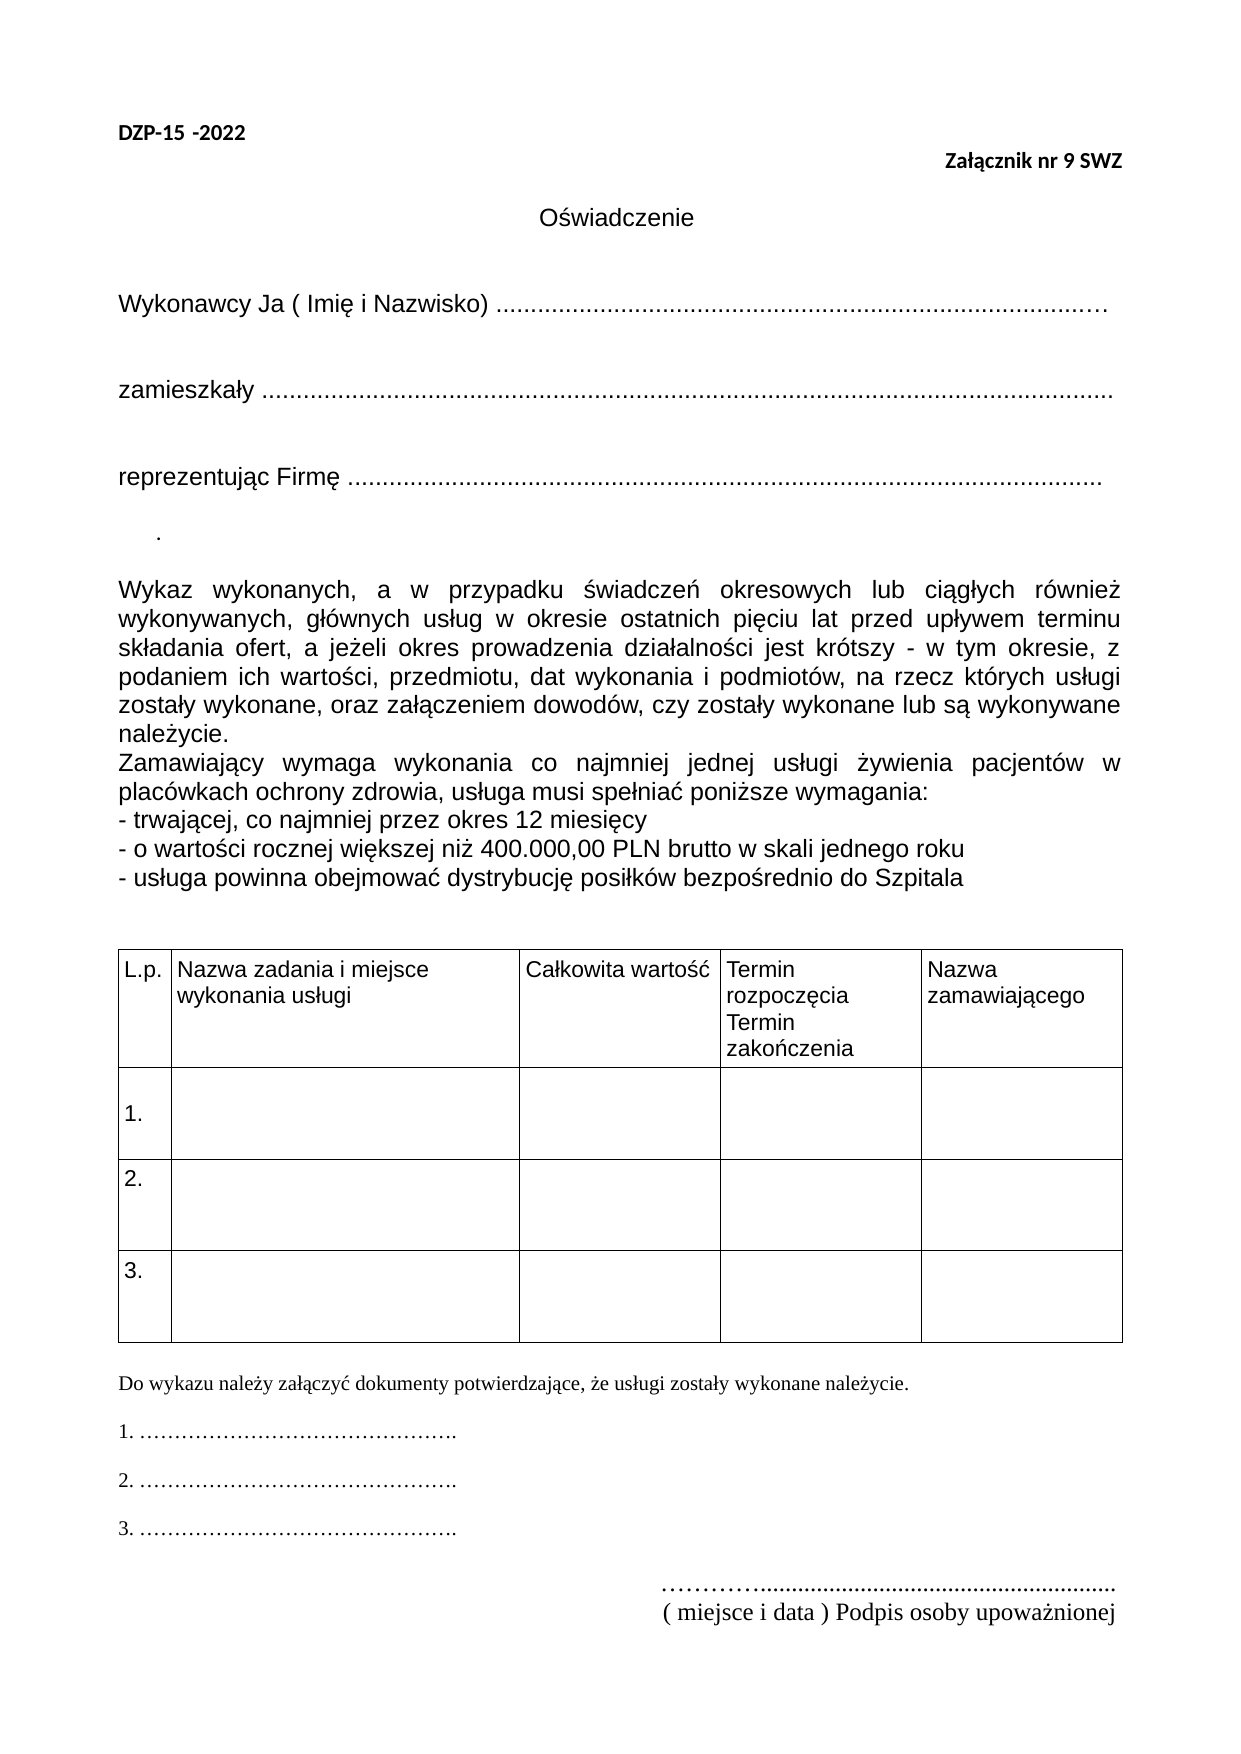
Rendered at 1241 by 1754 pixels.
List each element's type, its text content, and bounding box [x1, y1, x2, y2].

table_cell [721, 1160, 921, 1250]
text zamieszkały ........................................................................................................................... [118, 375, 1122, 404]
text ( miejsce i data ) Podpis osoby upoważnionej [118, 1597, 1122, 1626]
table_cell [922, 1251, 1122, 1342]
table_cell [922, 1160, 1122, 1250]
text Wykonawcy Ja ( Imię i Nazwisko) .....................................................................................… [118, 289, 1122, 318]
text - usługa powinna obejmować dystrybucję posiłków bezpośrednio do Szpitala [118, 863, 1122, 891]
table_cell 2. [119, 1160, 171, 1250]
text 3. ………………………………………. [118, 1516, 1122, 1540]
text - o wartości rocznej większej niż 400.000,00 PLN brutto w skali jednego roku [118, 834, 1122, 863]
text - trwającej, co najmniej przez okres 12 miesięcy [118, 805, 1122, 834]
text 2. ………………………………………. [118, 1468, 1122, 1492]
text Do wykazu należy załączyć dokumenty potwierdzające, że usługi zostały wykonane należycie. [118, 1371, 1122, 1395]
text Zamawiający wymaga wykonania co najmniej jednej usługi żywienia pacjentów w placówkach ochrony zdrowia, usługa musi spełniać poniższe wymagania: [118, 748, 1122, 805]
table_cell [520, 1068, 720, 1158]
table_cell [172, 1160, 519, 1250]
table_cell [172, 1068, 519, 1158]
text Załącznik nr 9 SWZ [118, 146, 1122, 174]
text reprezentując Firmę ............................................................................................................. [118, 462, 1122, 490]
table_cell [922, 1068, 1122, 1158]
table_cell [721, 1251, 921, 1342]
table_cell [520, 1251, 720, 1342]
table_header Nazwa zadania i miejsce wykonania usługi [172, 950, 519, 1067]
table_cell [721, 1068, 921, 1158]
text 1. ………………………………………. [118, 1419, 1122, 1443]
table_header L.p. [119, 950, 171, 1067]
table_cell 1. [119, 1068, 171, 1158]
text …………......................................................... [118, 1568, 1122, 1597]
table_cell [520, 1160, 720, 1250]
table_header Termin rozpoczęcia Termin zakończenia [721, 950, 921, 1067]
text DZP-15 -2022 [118, 118, 1122, 146]
text Wykaz wykonanych, a w przypadku świadczeń okresowych lub ciągłych również wykonywanych, głównych usług w okresie ostatnich pięciu lat przed upływem terminu składania ofert, a jeżeli okres prowadzenia działalności jest krótszy - w tym okresie, z podaniem ich wartości, przedmiotu, dat wykonania i podmiotów, na rzecz których usługi zostały wykonane, oraz załączeniem dowodów, czy zostały wykonane lub są wykonywane należycie. [118, 575, 1122, 748]
text Oświadczenie [118, 203, 1122, 232]
table_cell [172, 1251, 519, 1342]
table_header Całkowita wartość [520, 950, 720, 1067]
table_header Nazwa zamawiającego [922, 950, 1122, 1067]
table_cell 3. [119, 1251, 171, 1342]
text . [156, 490, 1122, 546]
